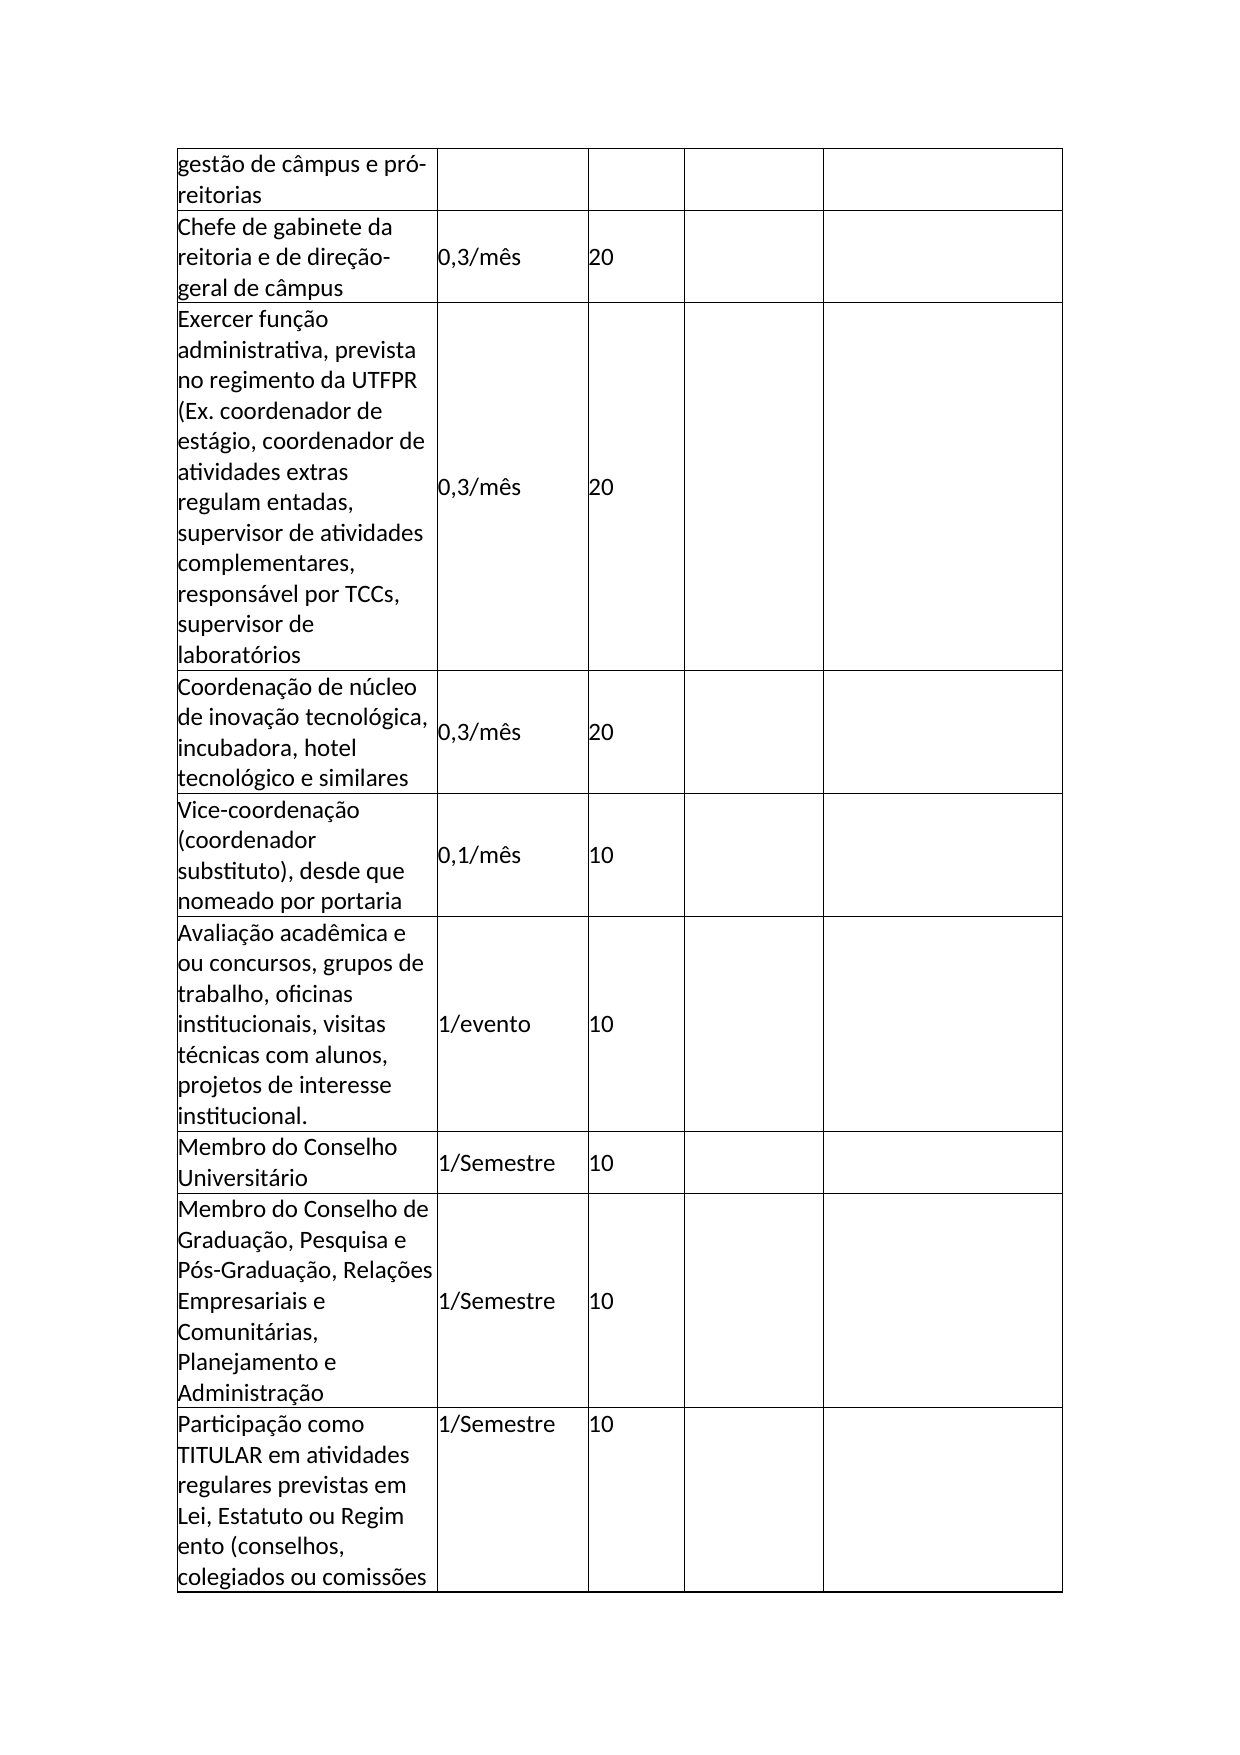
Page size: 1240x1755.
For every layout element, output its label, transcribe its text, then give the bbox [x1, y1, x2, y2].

table_cell 10 [589, 1194, 684, 1407]
table_cell [685, 149, 823, 210]
table_cell 20 [589, 211, 684, 302]
table_cell [824, 794, 1062, 916]
table_cell 1/Semestre [438, 1408, 588, 1591]
table_cell 1/Semestre [438, 1194, 588, 1407]
table_cell [685, 917, 823, 1131]
table_cell 20 [589, 671, 684, 793]
table_cell 10 [589, 1408, 684, 1591]
table_cell Membro do Conselho Universitário [178, 1132, 437, 1193]
table_cell [824, 149, 1062, 210]
table_cell [824, 1408, 1062, 1591]
table_cell Avaliação acadêmica e ou concursos, grupos de trabalho, oficinas institucionais, visitas técnicas com alunos, projetos de interesse institucional. [178, 917, 437, 1131]
table_cell 10 [589, 794, 684, 916]
table_cell [824, 671, 1062, 793]
table_cell gestão de câmpus e pró-reitorias [178, 149, 437, 210]
table_cell 10 [589, 917, 684, 1131]
table_cell 1/evento [438, 917, 588, 1131]
table_cell [824, 211, 1062, 302]
table_cell [824, 1132, 1062, 1193]
table_cell Membro do Conselho de Graduação, Pesquisa e Pós-Graduação, Relações Empresariais e Comunitárias, Planejamento e Administração [178, 1194, 437, 1407]
table_cell [438, 149, 588, 210]
table_cell [685, 1194, 823, 1407]
table_cell 10 [589, 1132, 684, 1193]
table_cell Chefe de gabinete da reitoria e de direção-geral de câmpus [178, 211, 437, 302]
table_cell 0,3/mês [438, 211, 588, 302]
table_cell [685, 211, 823, 302]
table_cell Coordenação de núcleo de inovação tecnológica, incubadora, hotel tecnológico e similares [178, 671, 437, 793]
table_cell 0,3/mês [438, 671, 588, 793]
table_cell Vice-coordenação (coordenador substituto), desde que nomeado por portaria [178, 794, 437, 916]
table_cell [685, 1408, 823, 1591]
table_cell [824, 1194, 1062, 1407]
table_cell 1/Semestre [438, 1132, 588, 1193]
table_cell Exercer função administrativa, prevista no regimento da UTFPR (Ex. coordenador de estágio, coordenador de atividades extras regulam entadas, supervisor de atividades complementares, responsável por TCCs, supervisor de laboratórios [178, 303, 437, 669]
table_cell [685, 794, 823, 916]
table_cell [685, 303, 823, 669]
table_cell 0,1/mês [438, 794, 588, 916]
table_cell 20 [589, 303, 684, 669]
table_cell [824, 303, 1062, 669]
table_cell [589, 149, 684, 210]
table_cell Participação como TITULAR em atividades regulares previstas em Lei, Estatuto ou Regim ento (conselhos, colegiados ou comissões [178, 1408, 437, 1591]
table_cell [685, 1132, 823, 1193]
table_cell [685, 671, 823, 793]
table_cell 0,3/mês [438, 303, 588, 669]
table_cell [824, 917, 1062, 1131]
